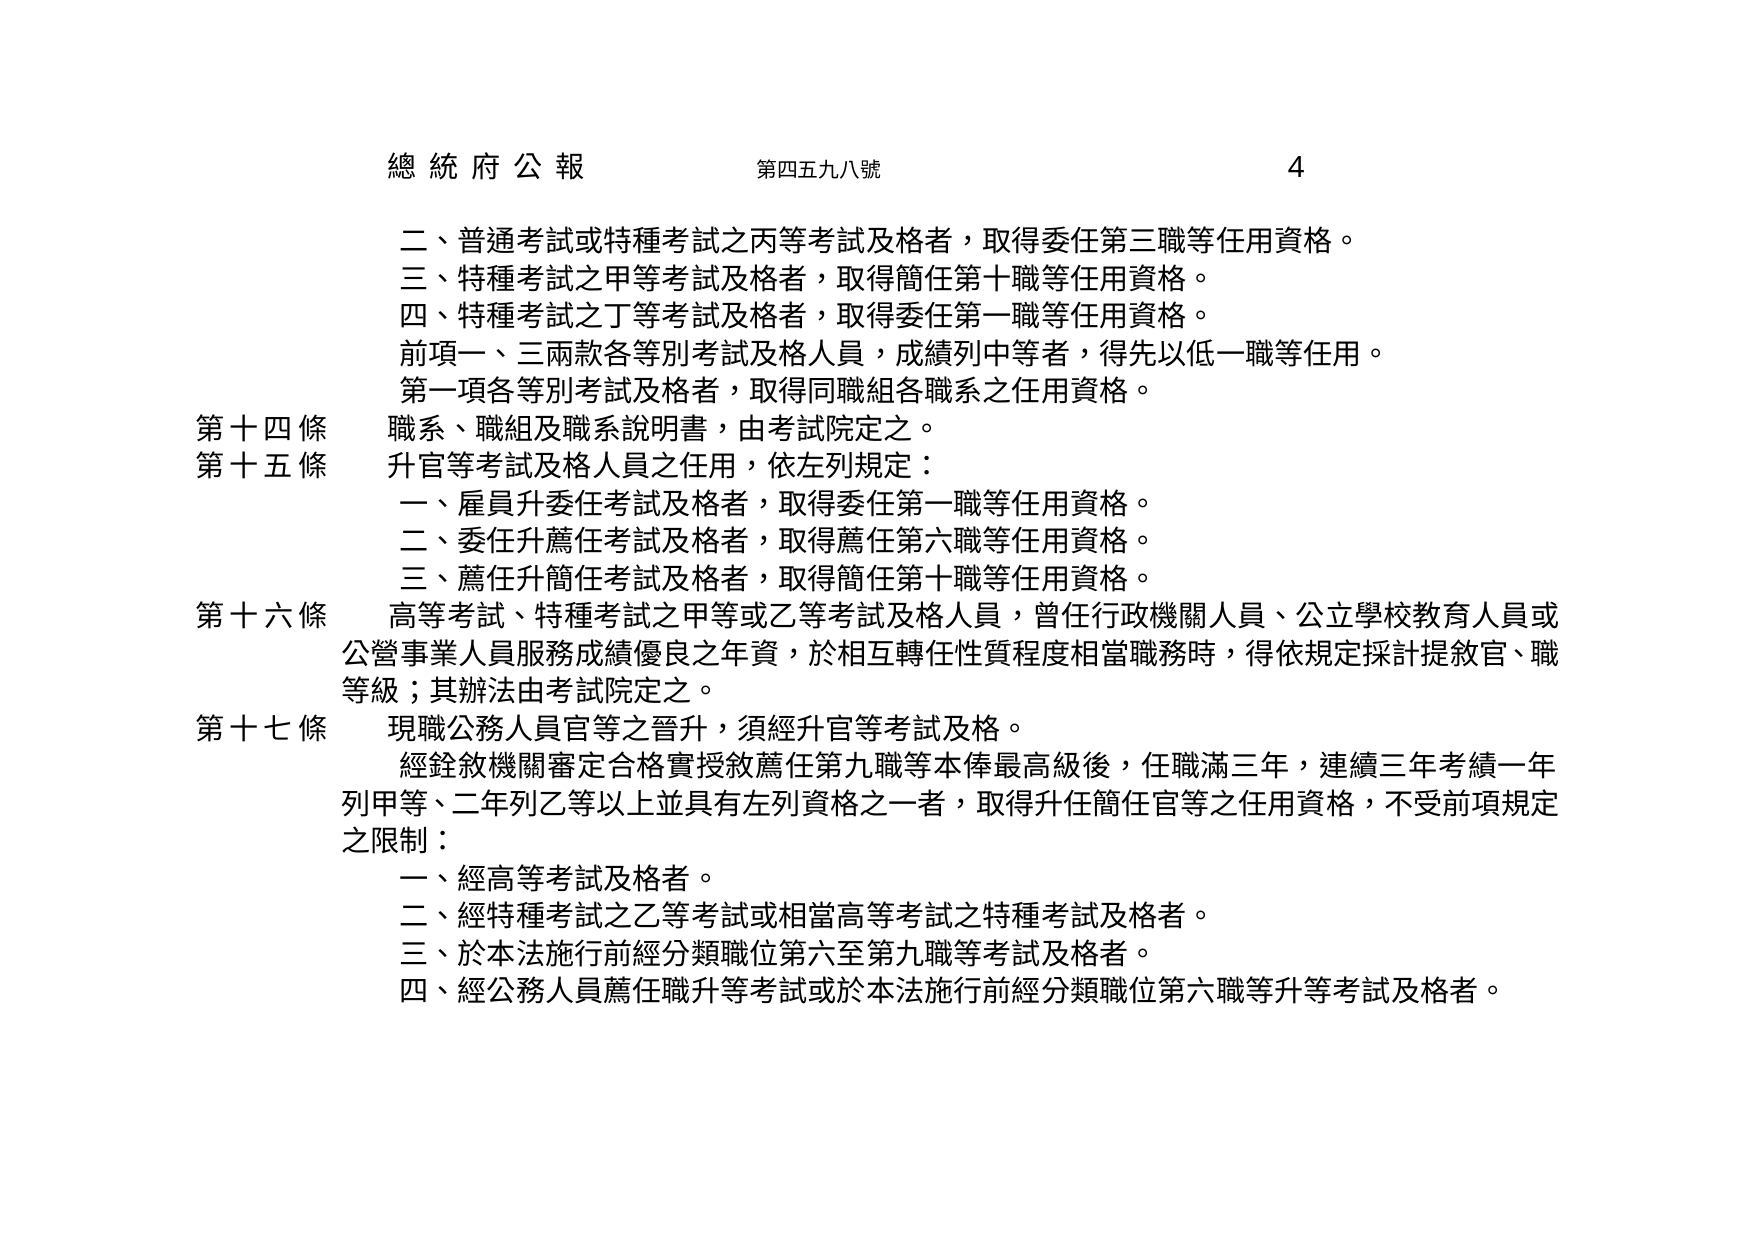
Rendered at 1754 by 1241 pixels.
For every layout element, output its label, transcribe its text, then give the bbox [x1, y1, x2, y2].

text 前項一、三兩款各等別考試及格人員，成績列中等者，得先以低一職等任用。 [341, 334, 1559, 372]
text 一、經高等考試及格者。 [399, 859, 1559, 897]
text 第十四條 職系、職組及職系說明書，由考試院定之。 [195, 409, 1559, 447]
text 第十五條 升官等考試及格人員之任用，依左列規定： [195, 447, 1559, 484]
text 第十六條 高等考試、特種考試之甲等或乙等考試及格人員，曾任行政機關人員、公立學校教育人員或公營事業人員服務成績優良之年資，於相互轉任性質程度相當職務時，得依規定採計提敘官、職等級；其辦法由考試院定之。 [195, 597, 1559, 709]
text 二、普通考試或特種考試之丙等考試及格者，取得委任第三職等任用資格。 [399, 222, 1559, 259]
text 三、於本法施行前經分類職位第六至第九職等考試及格者。 [399, 934, 1559, 972]
text 第十七條 現職公務人員官等之晉升，須經升官等考試及格。 [195, 709, 1559, 747]
text 三、薦任升簡任考試及格者，取得簡任第十職等任用資格。 [399, 559, 1559, 597]
text 二、委任升薦任考試及格者，取得薦任第六職等任用資格。 [399, 522, 1559, 559]
text 四、經公務人員薦任職升等考試或於本法施行前經分類職位第六職等升等考試及格者。 [399, 972, 1559, 1009]
text 四、特種考試之丁等考試及格者，取得委任第一職等任用資格。 [399, 297, 1559, 334]
text 經銓敘機關審定合格實授敘薦任第九職等本俸最高級後，任職滿三年，連續三年考績一年列甲等、二年列乙等以上並具有左列資格之一者，取得升任簡任官等之任用資格，不受前項規定之限制： [341, 747, 1559, 859]
text 一、雇員升委任考試及格者，取得委任第一職等任用資格。 [399, 484, 1559, 522]
text 三、特種考試之甲等考試及格者，取得簡任第十職等任用資格。 [399, 259, 1559, 297]
text 第一項各等別考試及格者，取得同職組各職系之任用資格。 [341, 372, 1559, 409]
text 二、經特種考試之乙等考試或相當高等考試之特種考試及格者。 [399, 897, 1559, 934]
